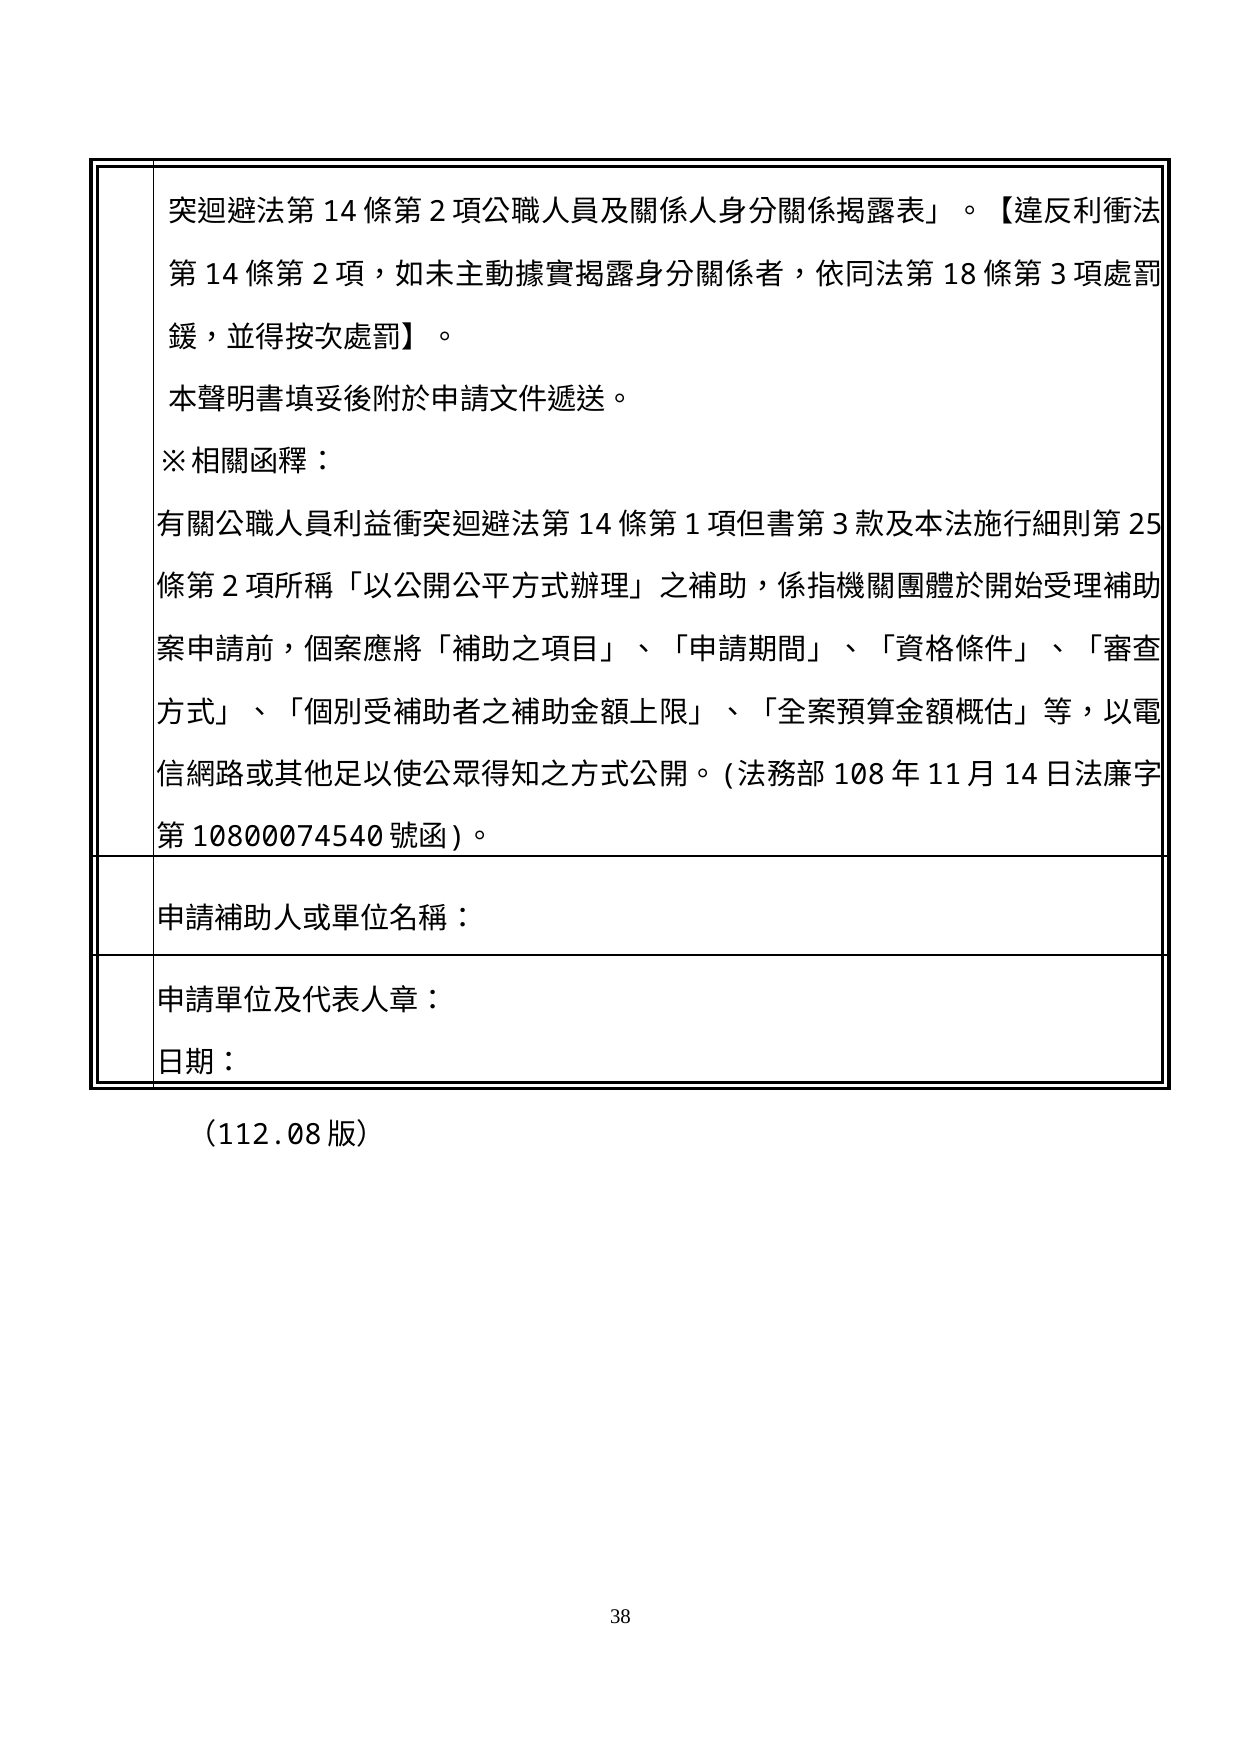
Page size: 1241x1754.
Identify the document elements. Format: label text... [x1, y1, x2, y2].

table_header [94, 161, 153, 855]
table_header 突迴避法第14條第2項公職人員及關係人身分關係揭露表」。【違反利衝法第14條第2項，如未主動據實揭露身分關係者，依同法第18條第3項處罰鍰，並得按次處罰】。 本聲明書填妥後附於申請文件遞送。 ※相關函釋： 有關公職人員利益衝突迴避法第14條第1項但書第3款及本法施行細則第25條第2項所稱「以公開公平方式辦理」之補助，係指機關團體於開始受理補助案申請前，個案應將「補助之項目」、「申請期間」、「資格條件」、「審查方式」、「個別受補助者之補助金額上限」、「全案預算金額概估」等，以電信網路或其他足以使公眾得知之方式公開。(法務部108年11月14日法廉字第10800074540號函)。 [154, 161, 1166, 855]
text （112.08版） [187, 1090, 1053, 1153]
table_cell [99, 857, 153, 954]
table_cell [99, 956, 153, 1081]
table_cell 申請單位及代表人章： 日期： [154, 956, 1161, 1081]
table_cell 申請補助人或單位名稱： [154, 857, 1161, 954]
